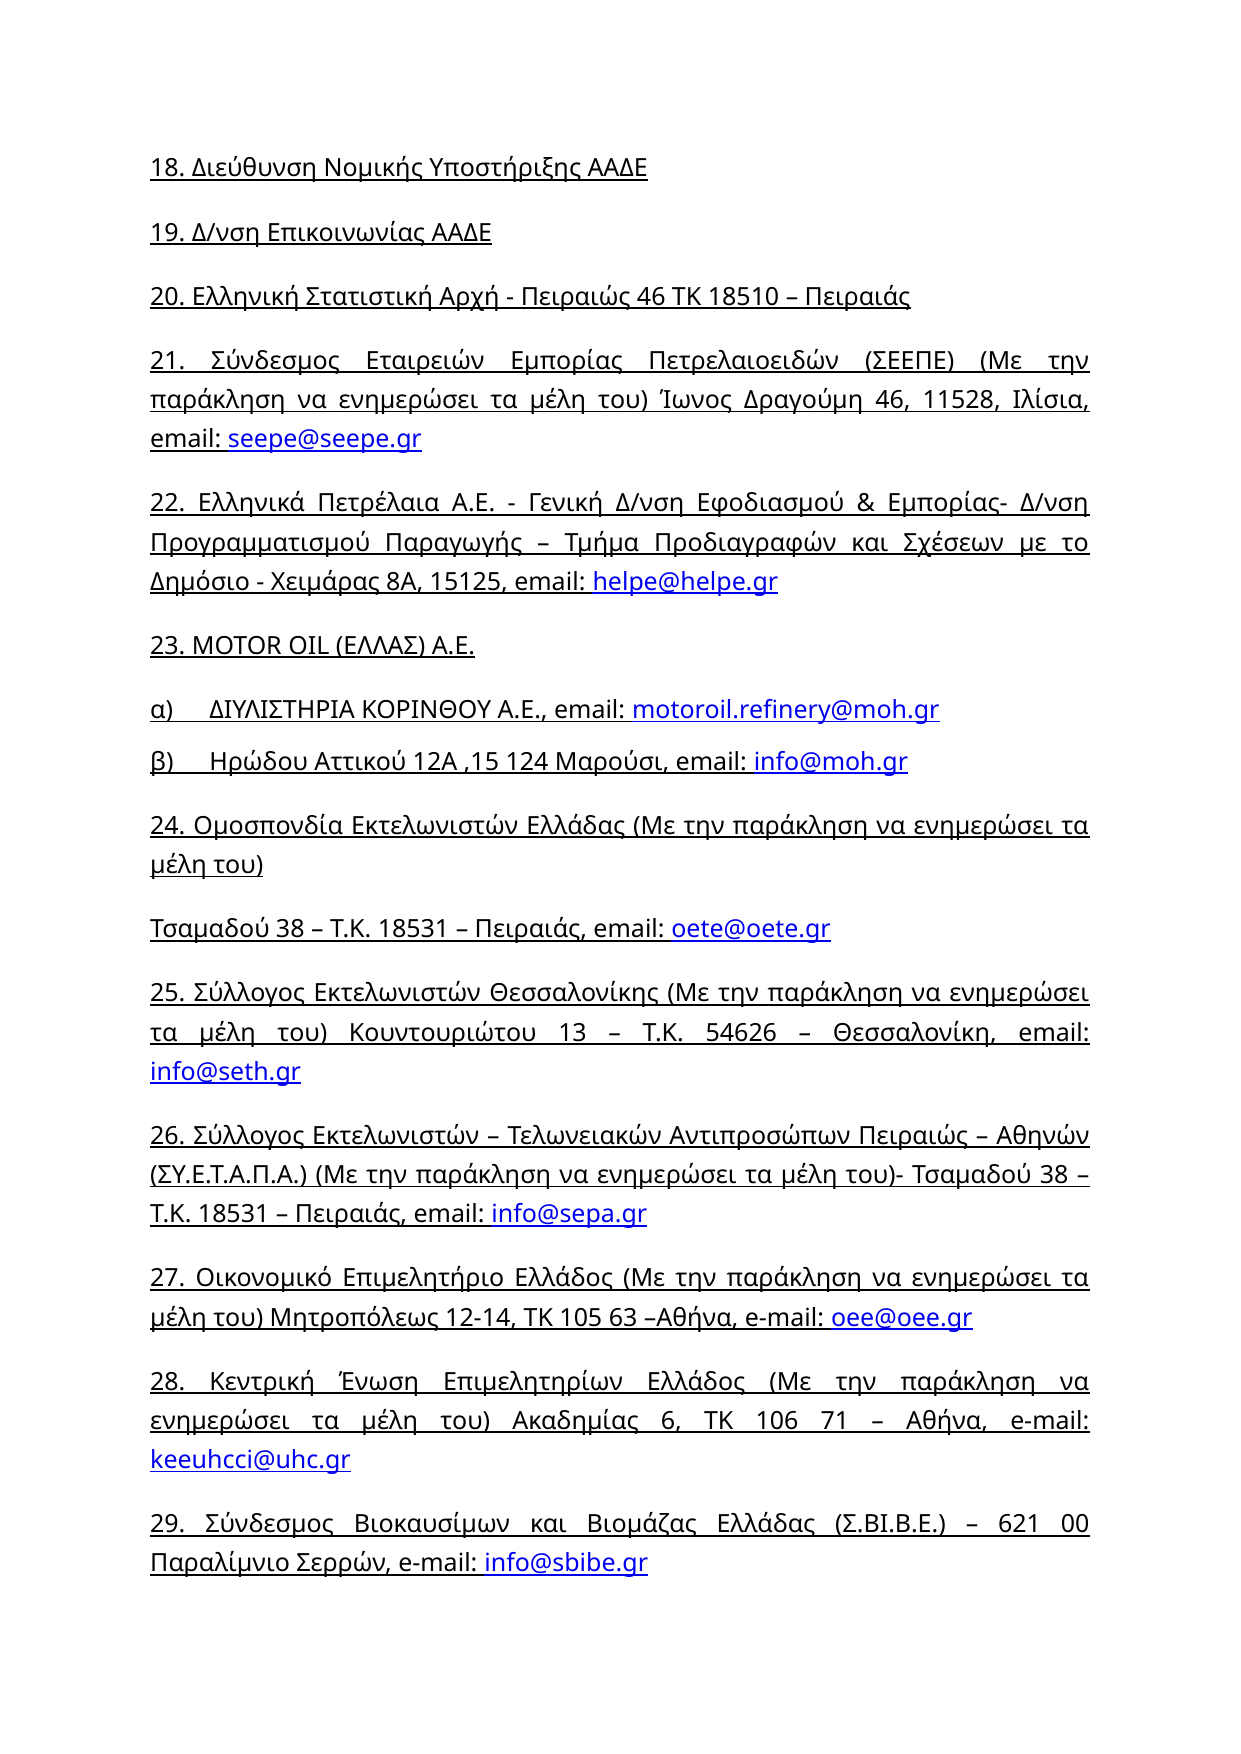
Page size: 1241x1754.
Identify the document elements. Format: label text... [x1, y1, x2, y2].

text 27. Οικονομικό Επιμελητήριο Ελλάδος (Με την παράκληση να ενημερώσει τα [150, 1260, 1090, 1289]
text 20. Ελληνική Στατιστική Αρχή - Πειραιώς 46 ΤΚ 18510 – Πειραιάς [150, 278, 1090, 312]
text email: seepe@seepe.gr [150, 412, 1090, 455]
text 21. Σύνδεσμος Εταιρειών Εμπορίας Πετρελαιοειδών (ΣΕΕΠΕ) (Με την [150, 342, 1090, 371]
text μέλη του) [150, 838, 1090, 881]
text παράκληση να ενημερώσει τα μέλη του) Ίωνος Δραγούμη 46, 11528, Ιλίσια, [150, 373, 1090, 411]
text keeuhcci@uhc.gr [150, 1433, 1090, 1476]
text Δημόσιο - Χειμάρας 8Α, 15125, email: helpe@helpe.gr [150, 555, 1090, 597]
list α) ΔΙΥΛΙΣΤΗΡΙΑ ΚΟΡΙΝΘΟΥ Α.Ε., email: motoroil.refinery@moh.gr [150, 692, 1090, 726]
text 25. Σύλλογος Εκτελωνιστών Θεσσαλονίκης (Με την παράκληση να ενημερώσει [150, 975, 1090, 1004]
text Τ.Κ. 18531 – Πειραιάς, email: info@sepa.gr [150, 1187, 1090, 1230]
text Τσαμαδού 38 – Τ.Κ. 18531 – Πειραιάς, email: oete@oete.gr [150, 911, 1090, 945]
text 29. Σύνδεσμος Βιοκαυσίμων και Βιομάζας Ελλάδας (Σ.ΒΙ.Β.Ε.) – 621 00 [150, 1506, 1090, 1535]
text τα μέλη του) Κουντουριώτου 13 – Τ.Κ. 54626 – Θεσσαλονίκη, email: [150, 1006, 1090, 1043]
text 22. Ελληνικά Πετρέλαια Α.Ε. - Γενική Δ/νση Εφοδιασμού & Εμπορίας- Δ/νση [150, 485, 1090, 514]
text 24. Ομοσπονδία Εκτελωνιστών Ελλάδας (Με την παράκληση να ενημερώσει τα [150, 807, 1090, 836]
text 26. Σύλλογος Εκτελωνιστών – Τελωνειακών Αντιπροσώπων Πειραιώς – Αθηνών [150, 1117, 1090, 1146]
text ενημερώσει τα μέλη του) Ακαδημίας 6, TK 106 71 – Αθήνα, e-mail: [150, 1394, 1090, 1431]
text 18. Διεύθυνση Νομικής Υποστήριξης ΑΑΔΕ [150, 150, 1090, 184]
text 23. MOTOR OIL (ΕΛΛΑΣ) Α.Ε. [150, 627, 1090, 662]
text Παραλίμνιο Σερρών, e-mail: info@sbibe.gr [150, 1537, 1090, 1579]
text 28. Κεντρική Ένωση Επιμελητηρίων Ελλάδος (Με την παράκληση να [150, 1363, 1090, 1392]
text Προγραμματισμού Παραγωγής – Τμήμα Προδιαγραφών και Σχέσεων με το [150, 516, 1090, 553]
text μέλη του) Μητροπόλεως 12-14, ΤΚ 105 63 –Αθήνα, e-mail: oee@oee.gr [150, 1291, 1090, 1333]
text 19. Δ/νση Επικοινωνίας ΑΑΔΕ [150, 214, 1090, 248]
text (ΣΥ.Ε.Τ.Α.Π.Α.) (Με την παράκληση να ενημερώσει τα μέλη του)- Τσαμαδού 38 – [150, 1148, 1090, 1186]
list β) Ηρώδου Αττικού 12Α ,15 124 Μαρούσι, email: info@moh.gr [150, 743, 1090, 777]
text info@seth.gr [150, 1045, 1090, 1087]
